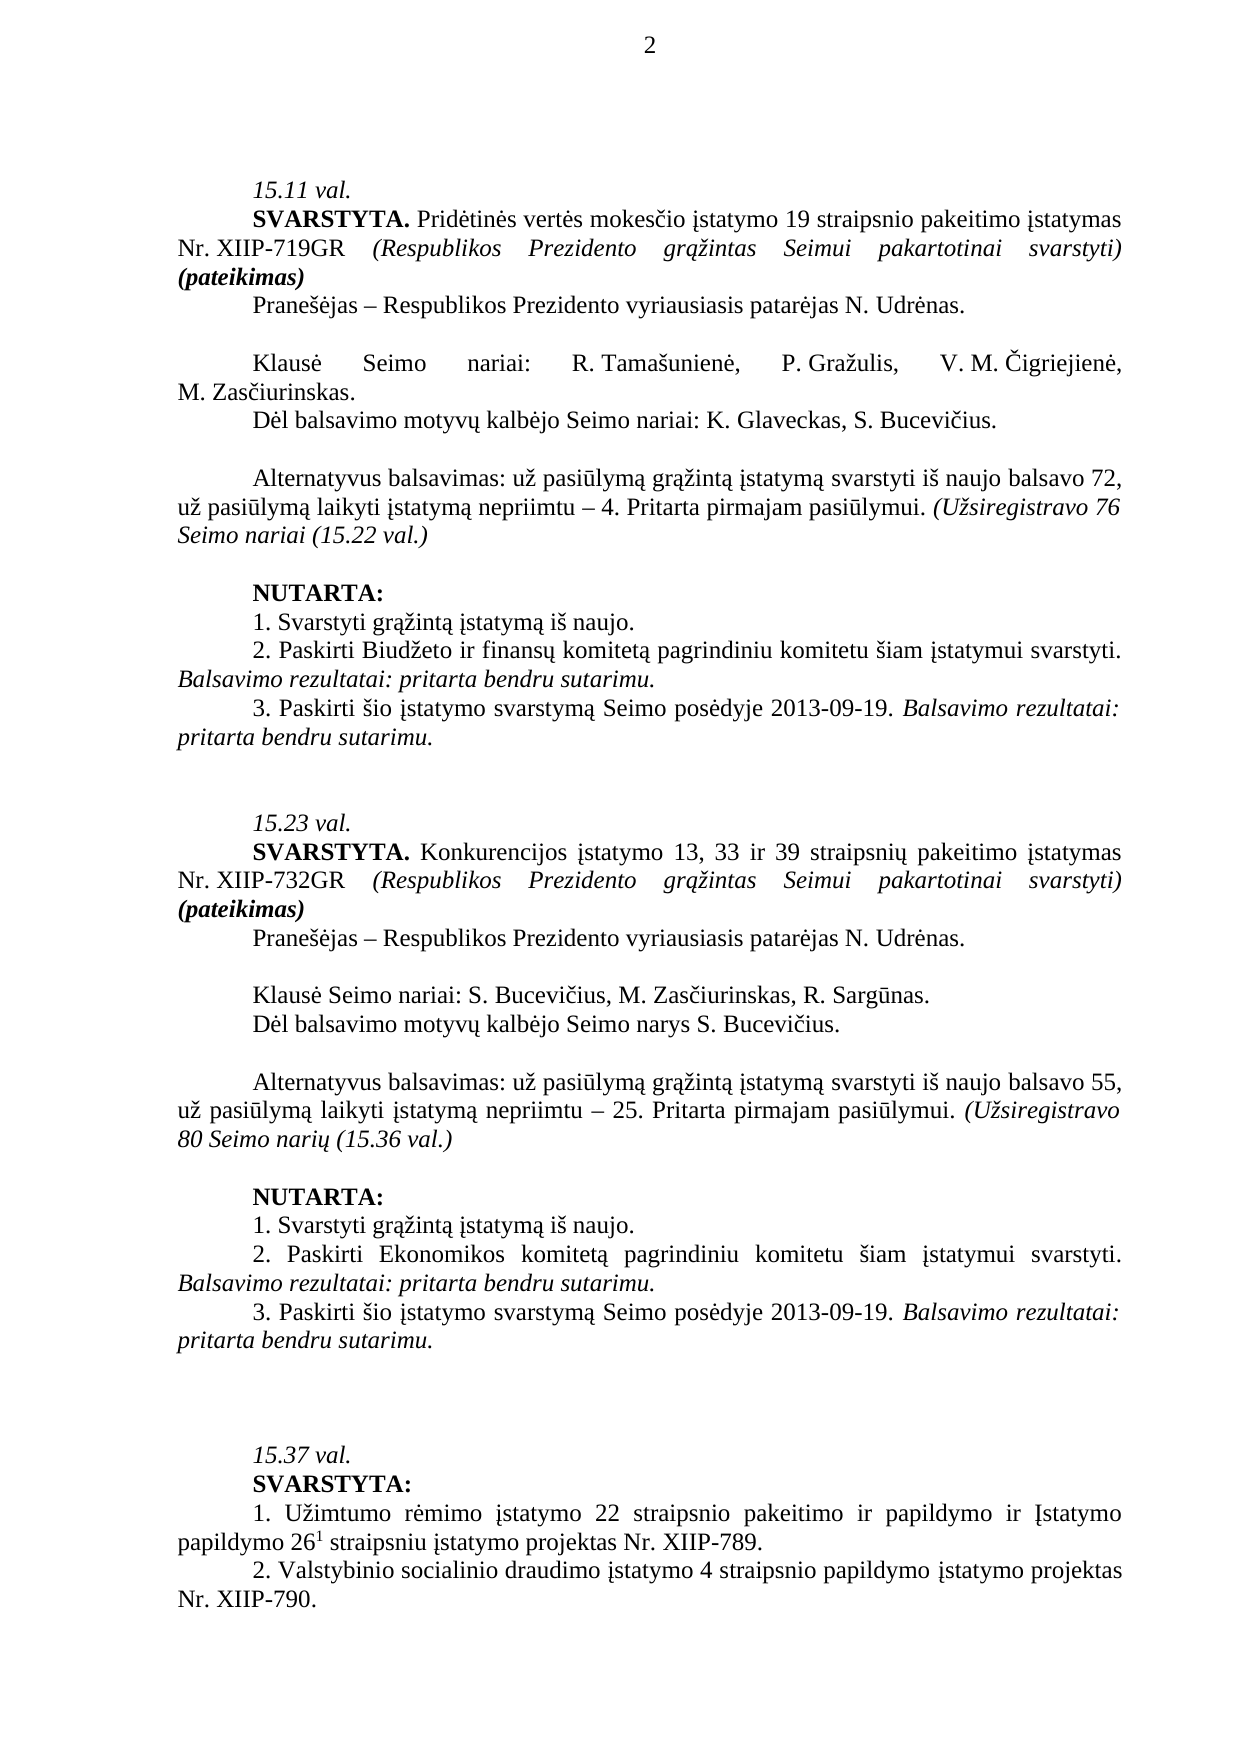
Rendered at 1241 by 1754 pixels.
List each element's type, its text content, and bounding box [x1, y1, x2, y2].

text NUTARTA: [177, 1182, 1122, 1211]
text 2. Paskirti Biudžeto ir finansų komitetą pagrindiniu komitetu šiam įstatymui svarstyti. Balsavimo rezultatai: pritarta bendru sutarimu. [177, 636, 1122, 693]
text Alternatyvus balsavimas: už pasiūlymą grąžintą įstatymą svarstyti iš naujo balsavo 72, už pasiūlymą laikyti įstatymą nepriimtu – 4. Pritarta pirmajam pasiūlymui. (Užsiregistravo 76 Seimo nariai (15.22 val.) [177, 463, 1122, 549]
text Dėl balsavimo motyvų kalbėjo Seimo narys S. Bucevičius. [177, 1009, 1122, 1038]
text SVARSTYTA: [177, 1469, 1122, 1498]
text 1. Svarstyti grąžintą įstatymą iš naujo. [177, 607, 1122, 636]
text 3. Paskirti šio įstatymo svarstymą Seimo posėdyje 2013-09-19. Balsavimo rezultatai: pritarta bendru sutarimu. [177, 693, 1122, 751]
text 15.37 val. [177, 1441, 1122, 1469]
text Klausė Seimo nariai: S. Bucevičius, M. Zasčiurinskas, R. Sargūnas. [177, 981, 1122, 1009]
text Pranešėjas – Respublikos Prezidento vyriausiasis patarėjas N. Udrėnas. [177, 923, 1122, 952]
text 15.23 val. [177, 808, 1122, 837]
text 15.11 val. [177, 176, 1122, 204]
text Dėl balsavimo motyvų kalbėjo Seimo nariai: K. Glaveckas, S. Bucevičius. [177, 406, 1122, 434]
text NUTARTA: [177, 578, 1122, 607]
text SVARSTYTA. Konkurencijos įstatymo 13, 33 ir 39 straipsnių pakeitimo įstatymas Nr. XIIP-732GR (Respublikos Prezidento grąžintas Seimui pakartotinai svarstyti) (pateikimas) [177, 837, 1122, 923]
text SVARSTYTA. Pridėtinės vertės mokesčio įstatymo 19 straipsnio pakeitimo įstatymas Nr. XIIP-719GR (Respublikos Prezidento grąžintas Seimui pakartotinai svarstyti) (pateikimas) [177, 204, 1122, 291]
text Pranešėjas – Respublikos Prezidento vyriausiasis patarėjas N. Udrėnas. [177, 291, 1122, 319]
text 2. Valstybinio socialinio draudimo įstatymo 4 straipsnio papildymo įstatymo projektas Nr. XIIP-790. [177, 1556, 1122, 1613]
text 3. Paskirti šio įstatymo svarstymą Seimo posėdyje 2013-09-19. Balsavimo rezultatai: pritarta bendru sutarimu. [177, 1297, 1122, 1354]
text 2. Paskirti Ekonomikos komitetą pagrindiniu komitetu šiam įstatymui svarstyti. Balsavimo rezultatai: pritarta bendru sutarimu. [177, 1239, 1122, 1297]
text Alternatyvus balsavimas: už pasiūlymą grąžintą įstatymą svarstyti iš naujo balsavo 55, už pasiūlymą laikyti įstatymą nepriimtu – 25. Pritarta pirmajam pasiūlymui. (Užsiregistravo 80 Seimo narių (15.36 val.) [177, 1067, 1122, 1153]
text 1. Svarstyti grąžintą įstatymą iš naujo. [177, 1211, 1122, 1239]
text Klausė Seimo nariai: R. Tamašunienė, P. Gražulis, V. M. Čigriejienė, M. Zasčiurinskas. [177, 348, 1122, 406]
text 1. Užimtumo rėmimo įstatymo 22 straipsnio pakeitimo ir papildymo ir Įstatymo papildymo 261 straipsniu įstatymo projektas Nr. XIIP-789. [177, 1498, 1122, 1556]
